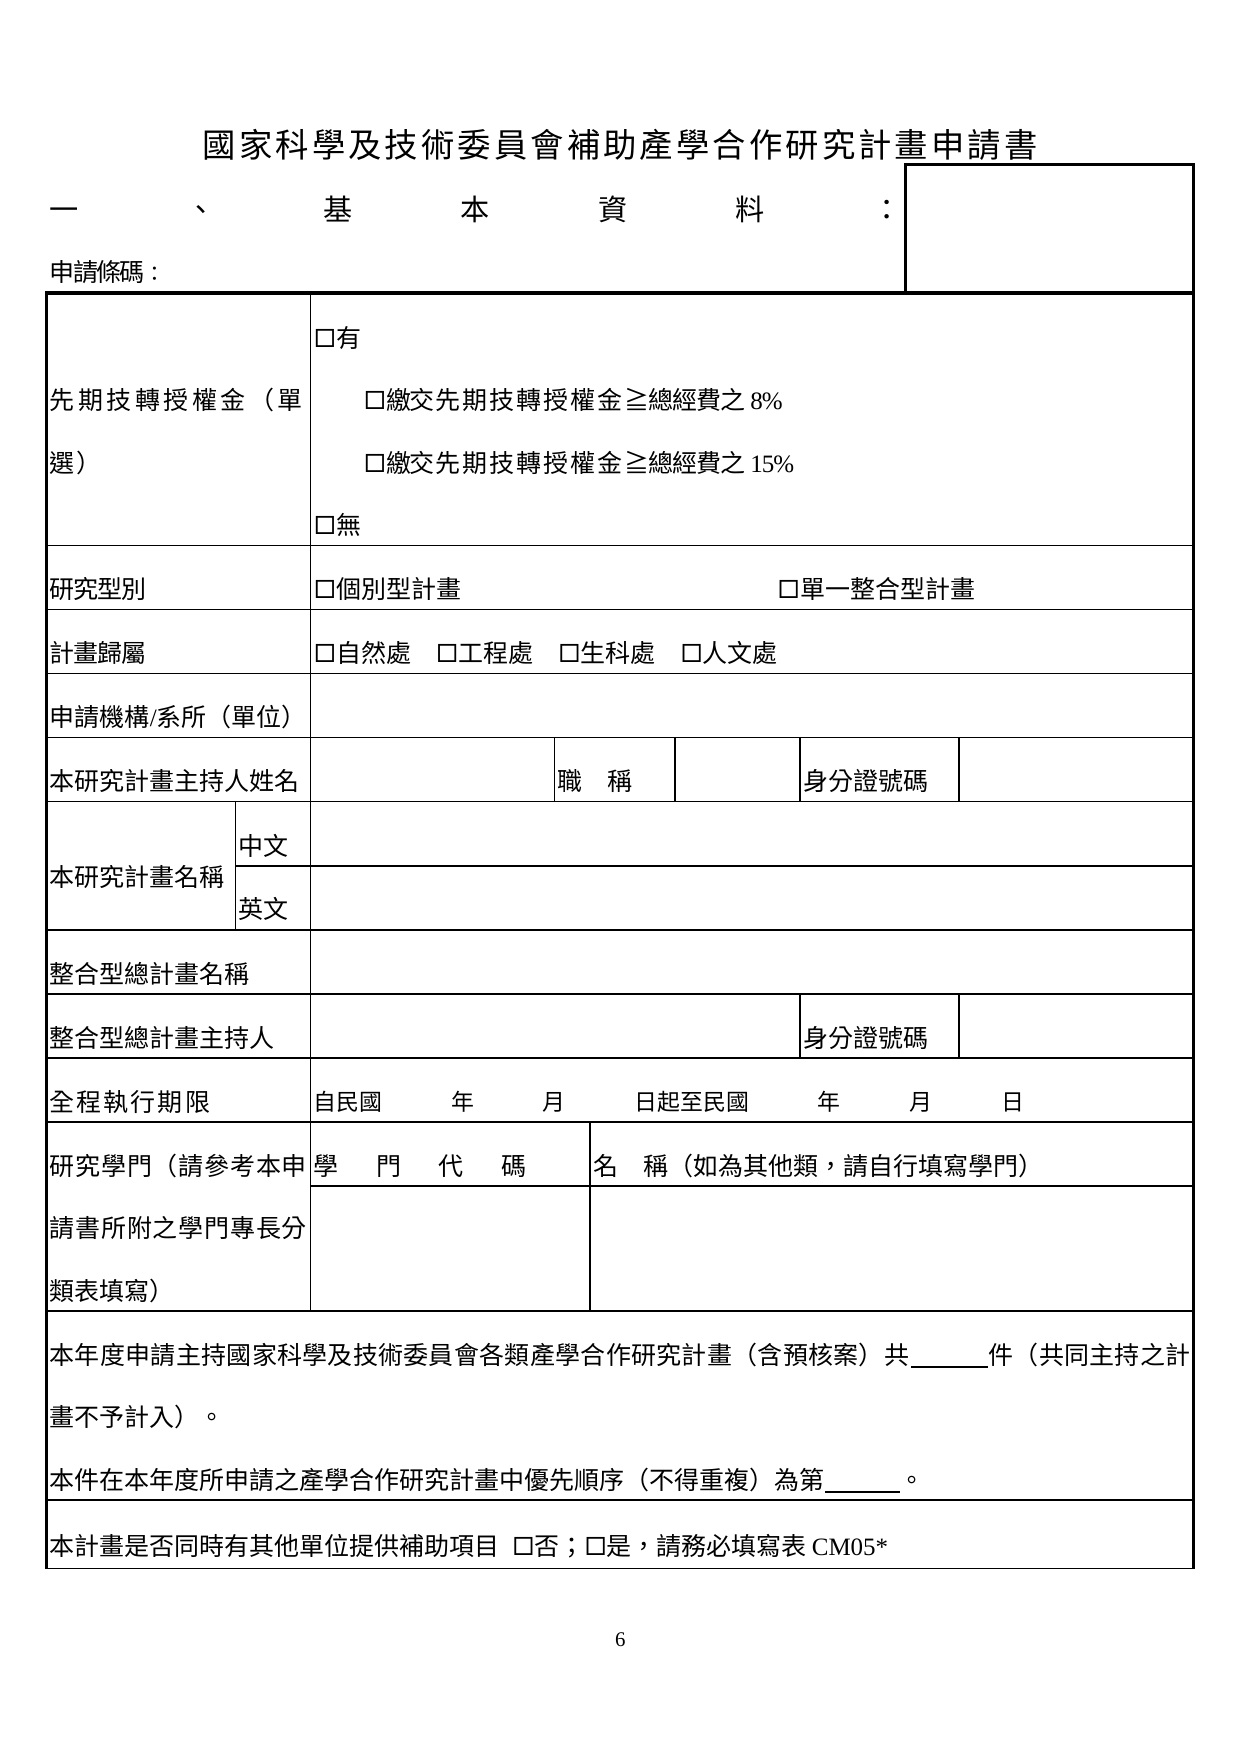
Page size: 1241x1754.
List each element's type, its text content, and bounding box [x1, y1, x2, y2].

table_cell 身分證號碼 [801, 738, 958, 801]
table_cell 英文 [236, 867, 310, 929]
table_cell ¨自然處 ¨工程處 ¨生科處 ¨人文處 [311, 610, 1192, 673]
table_cell 申請機構/系所（單位） [48, 674, 310, 737]
table_cell 身分證號碼 [801, 995, 958, 1057]
table_cell [960, 738, 1192, 801]
table_cell ¨有 ¨繳交先期技轉授權金≧總經費之8% ¨繳交先期技轉授權金≧總經費之15% ¨無 [311, 295, 1192, 544]
table_cell [591, 1187, 1192, 1310]
text 國家科學及技術委員會補助產學合作研究計畫申請書 [71, 101, 1169, 163]
table_cell 全程執行期限 [48, 1059, 310, 1121]
table_cell [311, 931, 1192, 993]
table_cell 本計畫是否同時有其他單位提供補助項目 否；是，請務必填寫表CM05* [48, 1501, 1192, 1567]
table_cell [311, 867, 1192, 929]
table_cell 本研究計畫名稱 [48, 802, 235, 929]
table_cell [311, 802, 1192, 865]
table_cell 本研究計畫主持人姓名 [48, 738, 310, 801]
table_cell 中文 [236, 802, 310, 865]
table_cell [960, 995, 1192, 1057]
table_cell 研究型別 [48, 546, 310, 609]
table_cell [311, 674, 1192, 737]
table_header 一、基本資料： 申請條碼： [47, 163, 904, 291]
table_cell 整合型總計畫名稱 [48, 931, 310, 993]
table_cell 職 稱 [555, 738, 674, 801]
table_cell 先期技轉授權金（單選） [48, 295, 310, 544]
table_cell 名 稱（如為其他類，請自行填寫學門） [591, 1123, 1192, 1185]
table_cell [311, 738, 554, 801]
table_cell [311, 1187, 589, 1310]
table_cell 整合型總計畫主持人 [48, 995, 310, 1057]
table_cell 學 門 代 碼 [311, 1123, 589, 1185]
table_cell [311, 995, 799, 1057]
table_cell ¨個別型計畫 ¨單一整合型計畫 [311, 546, 1192, 609]
table_cell 自民國 年 月 日起至民國 年 月 日 [311, 1059, 1192, 1121]
table_cell 計畫歸屬 [48, 610, 310, 673]
table_cell [676, 738, 799, 801]
table_cell 研究學門（請參考本申請書所附之學門專長分類表填寫） [48, 1123, 310, 1310]
table_cell 本年度申請主持國家科學及技術委員會各類產學合作研究計畫（含預核案）共 件（共同主持之計畫不予計入）。 本件在本年度所申請之產學合作研究計畫中優先順序（不得重複）為第 。 [48, 1312, 1192, 1499]
table_header [907, 166, 1192, 291]
